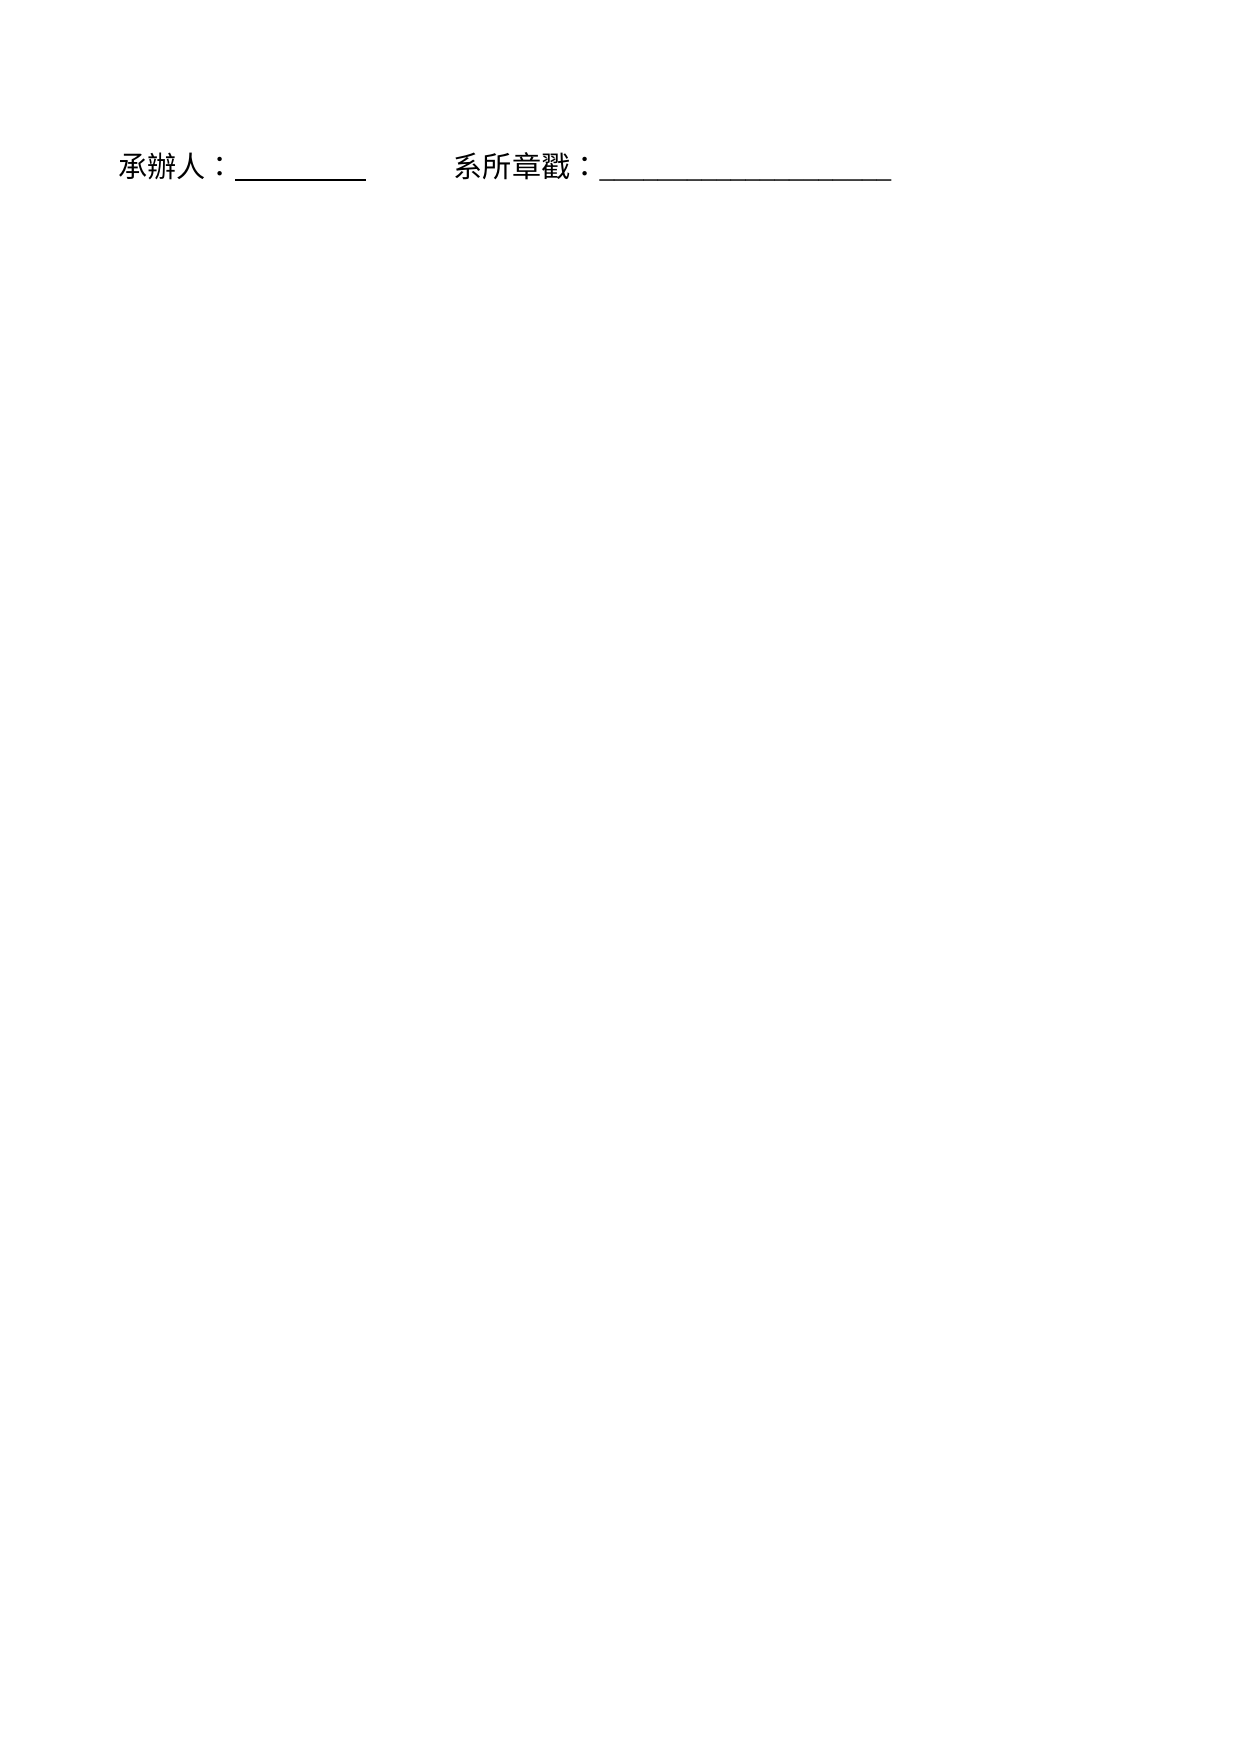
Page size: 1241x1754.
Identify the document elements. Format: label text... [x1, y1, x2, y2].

text 承辦人： 系所章戳：____________________ [118, 127, 1122, 202]
